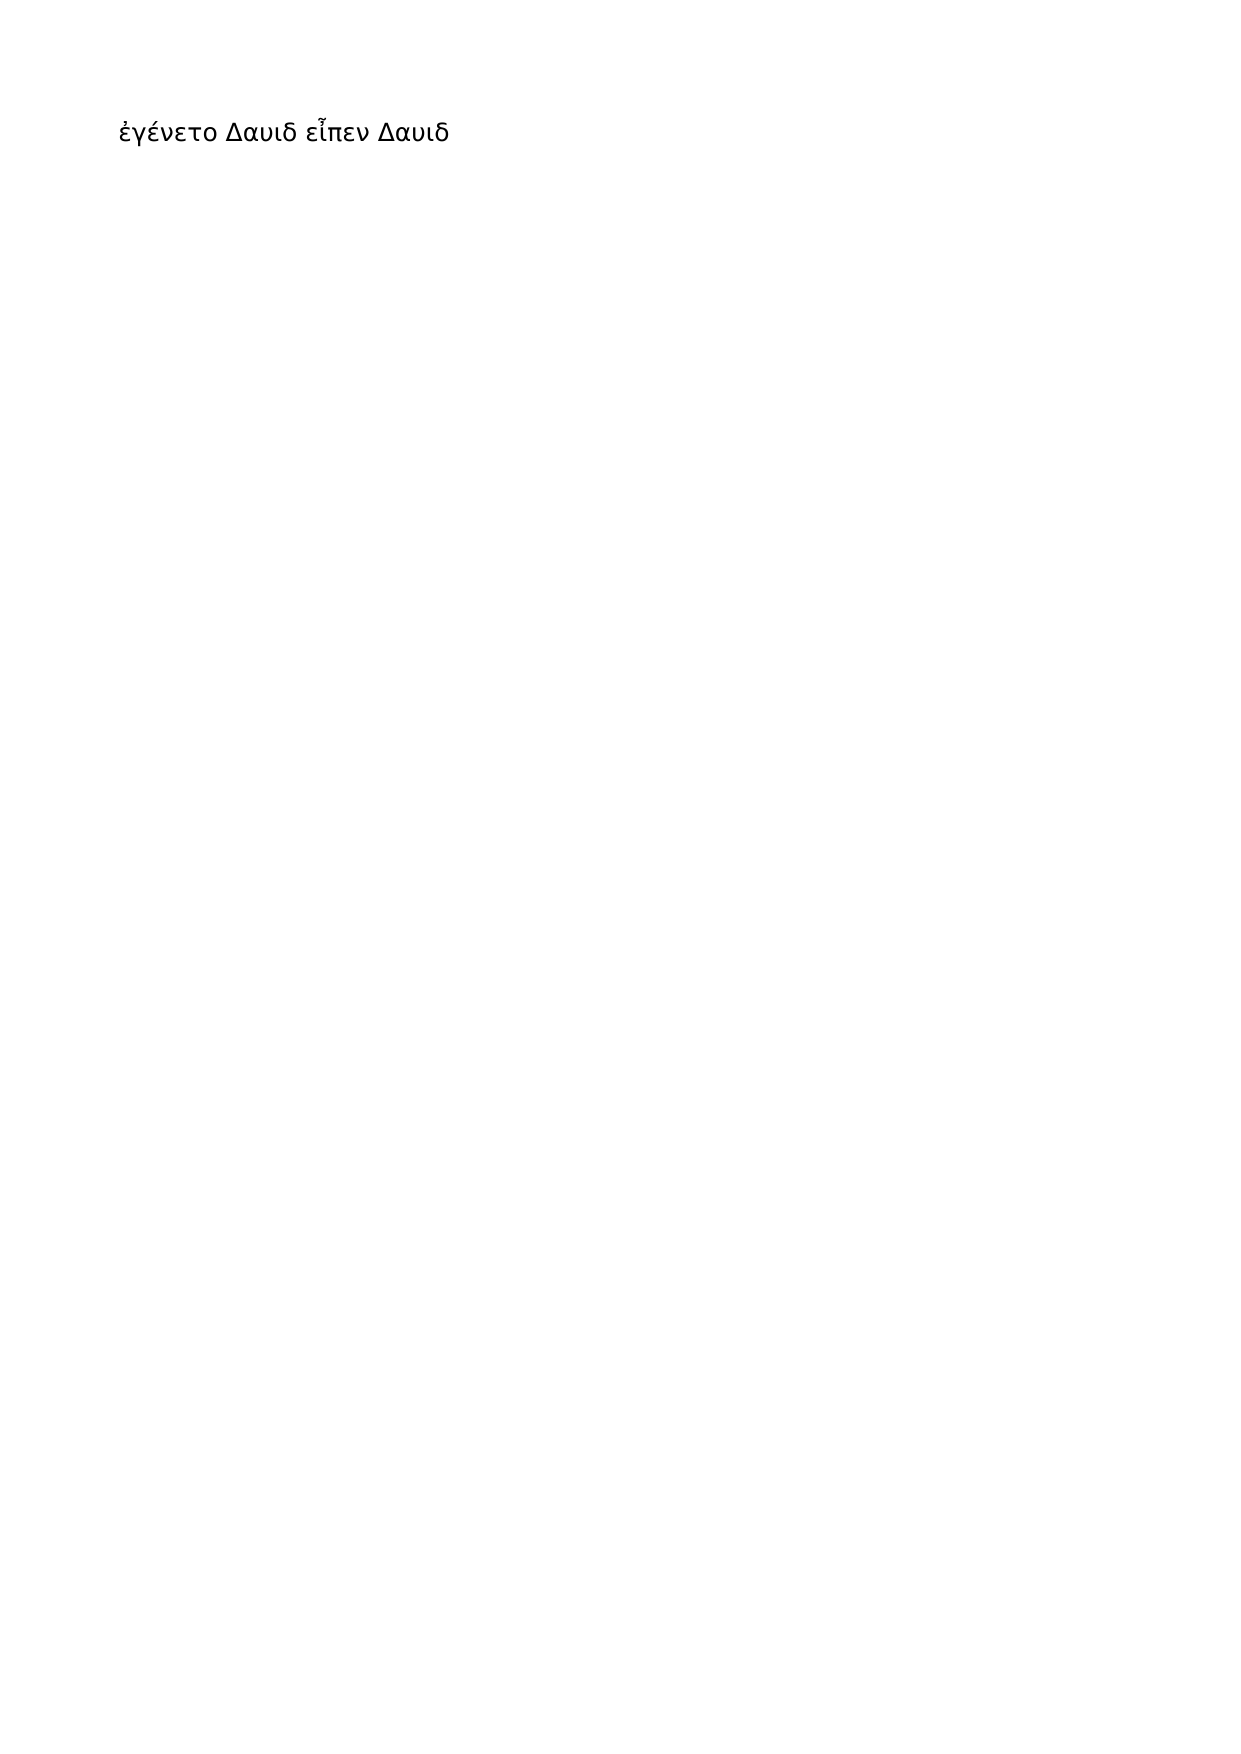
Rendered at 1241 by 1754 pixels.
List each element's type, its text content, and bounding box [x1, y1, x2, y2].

text ἐγένετο Δαυιδ εἶπεν Δαυιδ [118, 118, 1122, 147]
